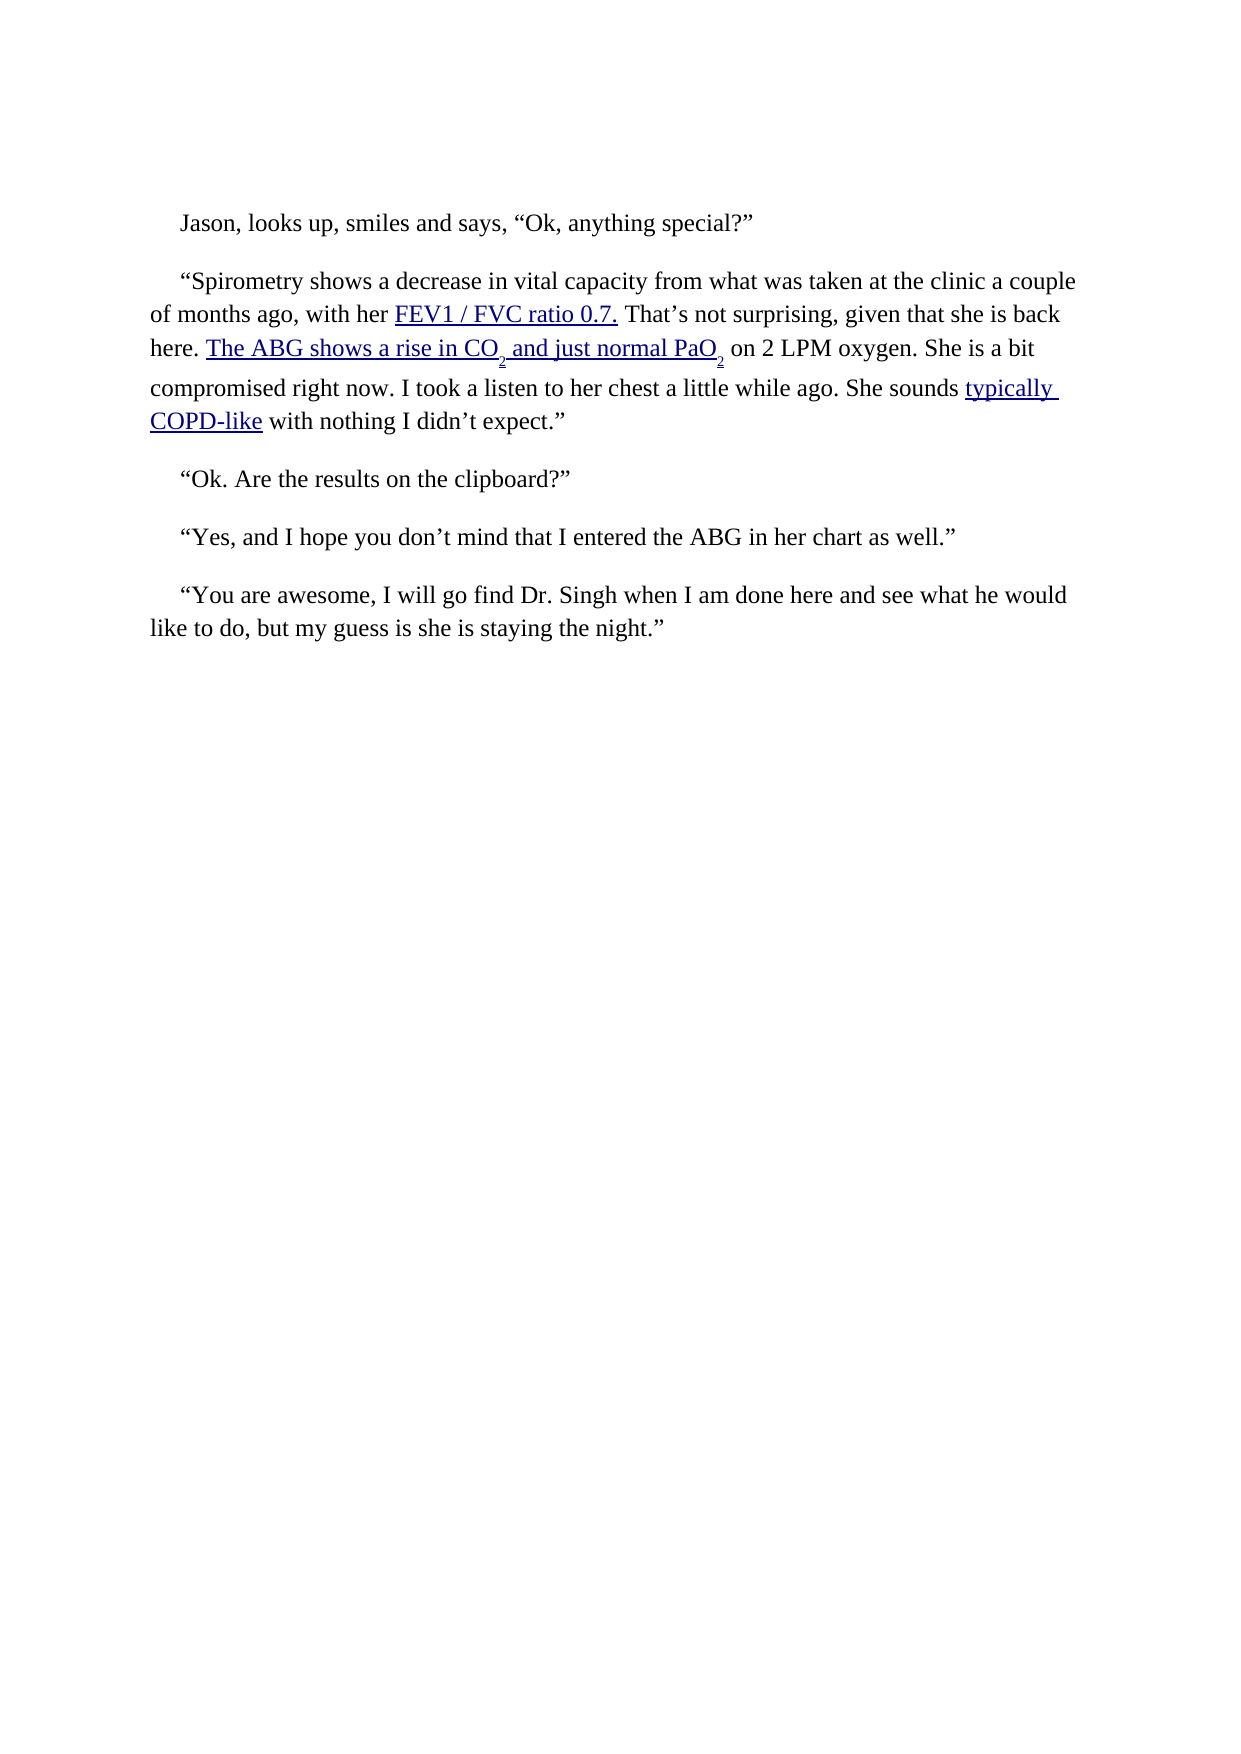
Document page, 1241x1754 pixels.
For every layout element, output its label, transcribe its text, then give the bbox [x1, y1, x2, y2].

text “You are awesome, I will go find Dr. Singh when I am done here and see what he would like to do, but my guess is she is staying the night.” [150, 580, 1090, 642]
text Jason, looks up, smiles and says, “Ok, anything special?” [150, 208, 1090, 237]
text “Yes, and I hope you don’t mind that I entered the ABG in her chart as well.” [150, 522, 1090, 551]
text “Spirometry shows a decrease in vital capacity from what was taken at the clinic a couple of months ago, with her FEV1 / FVC ratio 0.7. That’s not surprising, given that she is back here. The ABG shows a rise in CO2 and just normal PaO2 on 2 LPM oxygen. She is a bit compromised right now. I took a listen to her chest a little while ago. She sounds typically COPD-like with nothing I didn’t expect.” [150, 266, 1090, 435]
text “Ok. Are the results on the clipboard?” [150, 464, 1090, 493]
